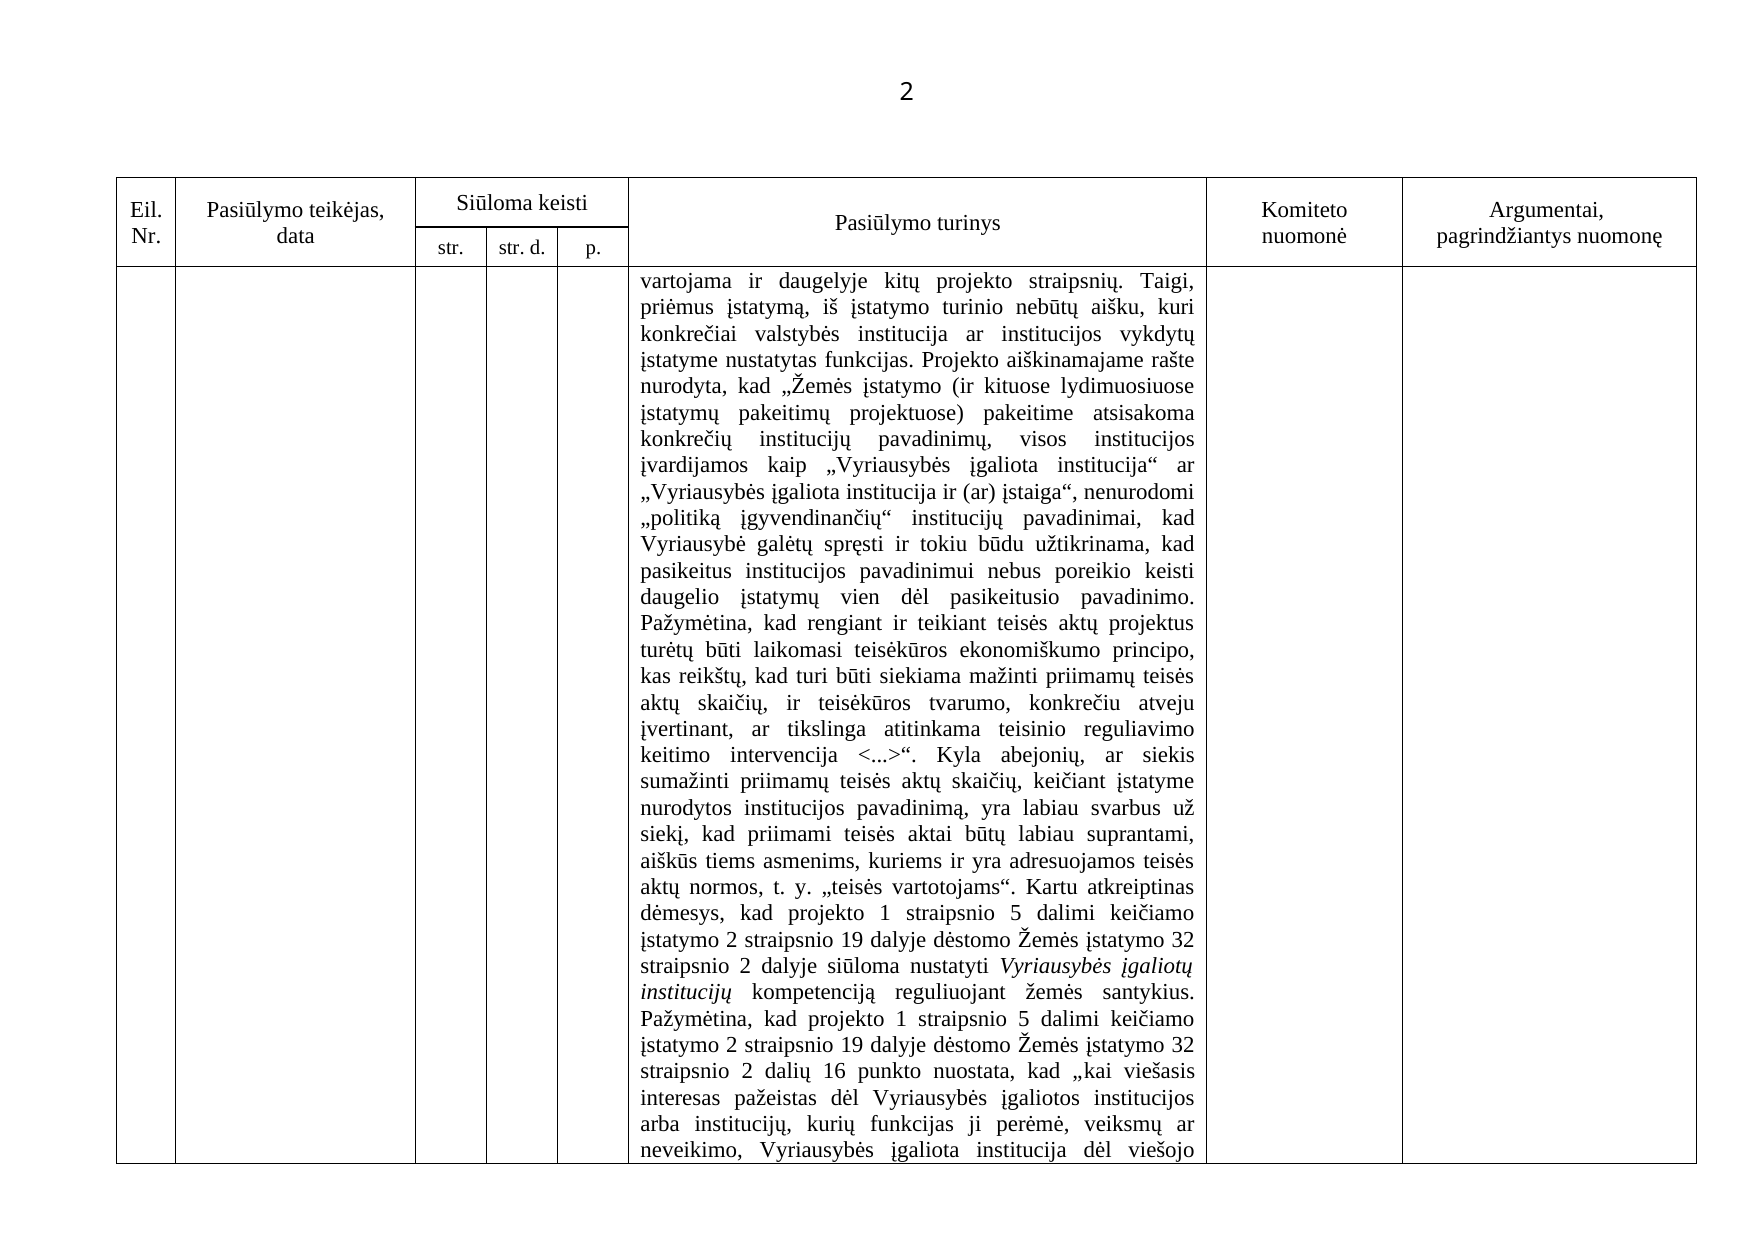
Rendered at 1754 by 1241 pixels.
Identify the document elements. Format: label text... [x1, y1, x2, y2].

table_cell str. d. [487, 228, 557, 266]
table_cell [487, 267, 557, 1163]
table_cell str. [416, 228, 486, 266]
table_cell vartojama ir daugelyje kitų projekto straipsnių. Taigi, priėmus įstatymą, iš įstatymo turinio nebūtų aišku, kuri konkrečiai valstybės institucija ar institucijos vykdytų įstatyme nustatytas funkcijas. Projekto aiškinamajame rašte nurodyta, kad „Žemės įstatymo (ir kituose lydimuosiuose įstatymų pakeitimų projektuose) pakeitime atsisakoma konkrečių institucijų pavadinimų, visos institucijos įvardijamos kaip „Vyriausybės įgaliota institucija“ ar „Vyriausybės įgaliota institucija ir (ar) įstaiga“, nenurodomi „politiką įgyvendinančių“ institucijų pavadinimai, kad Vyriausybė galėtų spręsti ir tokiu būdu užtikrinama, kad pasikeitus institucijos pavadinimui nebus poreikio keisti daugelio įstatymų vien dėl pasikeitusio pavadinimo. Pažymėtina, kad rengiant ir teikiant teisės aktų projektus turėtų būti laikomasi teisėkūros ekonomiškumo principo, kas reikštų, kad turi būti siekiama mažinti priimamų teisės aktų skaičių, ir teisėkūros tvarumo, konkrečiu atveju įvertinant, ar tikslinga atitinkama teisinio reguliavimo keitimo intervencija <...>“. Kyla abejonių, ar siekis sumažinti priimamų teisės aktų skaičių, keičiant įstatyme nurodytos institucijos pavadinimą, yra labiau svarbus už siekį, kad priimami teisės aktai būtų labiau suprantami, aiškūs tiems asmenims, kuriems ir yra adresuojamos teisės aktų normos, t. y. „teisės vartotojams“. Kartu atkreiptinas dėmesys, kad projekto 1 straipsnio 5 dalimi keičiamo įstatymo 2 straipsnio 19 dalyje dėstomo Žemės įstatymo 32 straipsnio 2 dalyje siūloma nustatyti Vyriausybės įgaliotų institucijų kompetenciją reguliuojant žemės santykius. Pažymėtina, kad projekto 1 straipsnio 5 dalimi keičiamo įstatymo 2 straipsnio 19 dalyje dėstomo Žemės įstatymo 32 straipsnio 2 dalių 16 punkto nuostata, kad „kai viešasis interesas pažeistas dėl Vyriausybės įgaliotos institucijos arba institucijų, kurių funkcijas ji perėmė, veiksmų ar neveikimo, Vyriausybės įgaliota institucija dėl viešojo [629, 267, 1206, 1163]
table_cell [117, 267, 175, 1163]
table_cell [176, 267, 415, 1163]
table_header Argumentai, pagrindžiantys nuomonę [1403, 178, 1696, 266]
table_cell [1403, 267, 1696, 1163]
table_cell p. [558, 228, 628, 266]
table_header Eil. Nr. [117, 178, 175, 266]
table_cell [558, 267, 628, 1163]
table_cell [416, 267, 486, 1163]
table_header Siūloma keisti [416, 178, 628, 226]
table_header Pasiūlymo turinys [629, 178, 1206, 266]
table_header Pasiūlymo teikėjas, data [176, 178, 415, 266]
table_header Komiteto nuomonė [1207, 178, 1402, 266]
table_cell [1207, 267, 1402, 1163]
